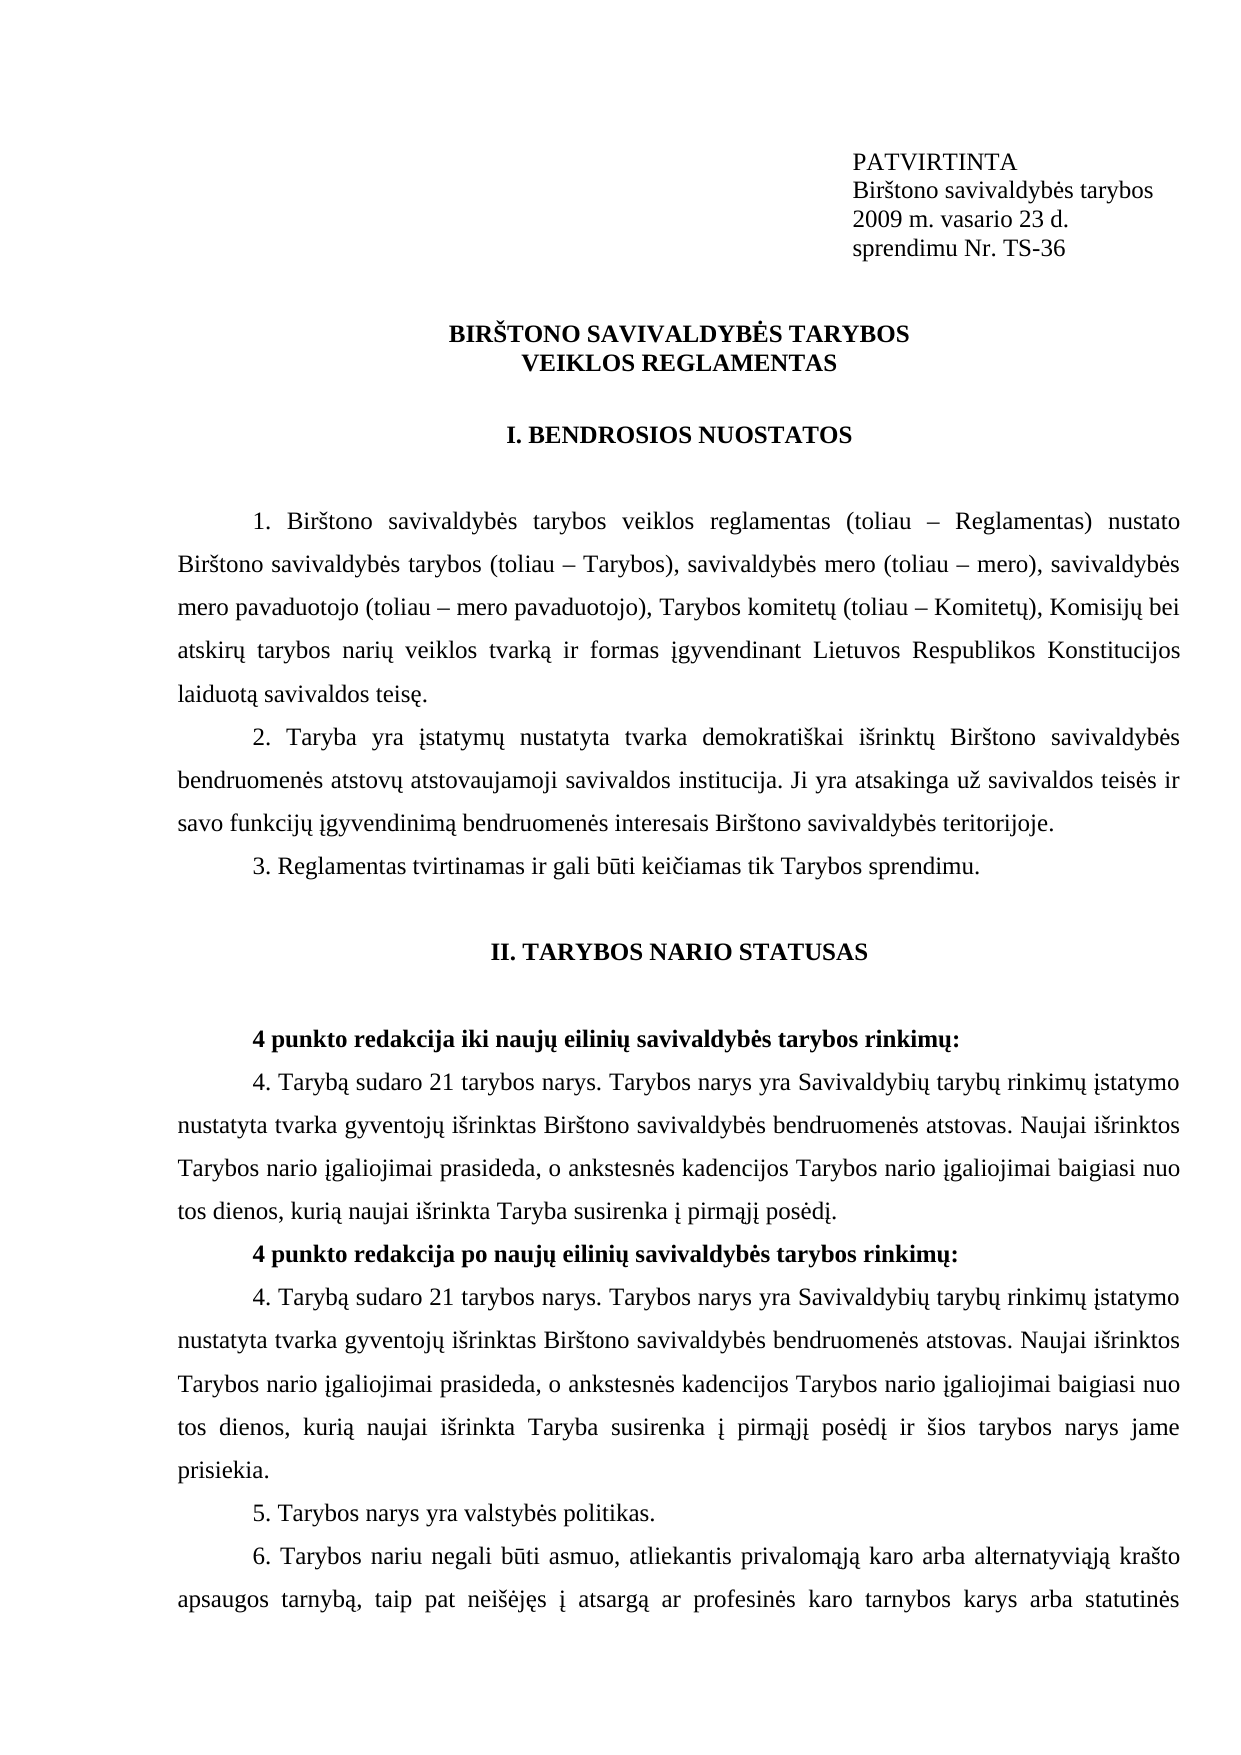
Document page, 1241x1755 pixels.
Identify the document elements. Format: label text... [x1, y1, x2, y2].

text Birštono savivaldybės tarybos [852, 176, 1181, 204]
text sprendimu Nr. TS-36 [747, 233, 1181, 262]
text 6. Tarybos nariu negali būti asmuo, atliekantis privalomąją karo arba alternatyviąją krašto apsaugos tarnybą, taip pat neišėjęs į atsargą ar profesinės karo tarnybos karys arba statutinės [177, 1541, 1181, 1613]
text 4 punkto redakcija po naujų eilinių savivaldybės tarybos rinkimų: [177, 1239, 1181, 1268]
text II. TARYBOS NARIO STATUSAS [177, 937, 1181, 966]
text VEIKLOS REGLAMENTAS [177, 348, 1181, 377]
text BIRŠTONO SAVIVALDYBĖS TARYBOS [177, 319, 1181, 348]
text I. BENDROSIOS NUOSTATOS [177, 420, 1181, 449]
text 3. Reglamentas tvirtinamas ir gali būti keičiamas tik Tarybos sprendimu. [177, 851, 1181, 880]
text 4. Tarybą sudaro 21 tarybos narys. Tarybos narys yra Savivaldybių tarybų rinkimų įstatymo nustatyta tvarka gyventojų išrinktas Birštono savivaldybės bendruomenės atstovas. Naujai išrinktos Tarybos nario įgaliojimai prasideda, o ankstesnės kadencijos Tarybos nario įgaliojimai baigiasi nuo tos dienos, kurią naujai išrinkta Taryba susirenka į pirmąjį posėdį ir šios tarybos narys jame prisiekia. [177, 1282, 1181, 1484]
text 4. Tarybą sudaro 21 tarybos narys. Tarybos narys yra Savivaldybių tarybų rinkimų įstatymo nustatyta tvarka gyventojų išrinktas Birštono savivaldybės bendruomenės atstovas. Naujai išrinktos Tarybos nario įgaliojimai prasideda, o ankstesnės kadencijos Tarybos nario įgaliojimai baigiasi nuo tos dienos, kurią naujai išrinkta Taryba susirenka į pirmąjį posėdį. [177, 1067, 1181, 1225]
text 2. Taryba yra įstatymų nustatyta tvarka demokratiškai išrinktų Birštono savivaldybės bendruomenės atstovų atstovaujamoji savivaldos institucija. Ji yra atsakinga už savivaldos teisės ir savo funkcijų įgyvendinimą bendruomenės interesais Birštono savivaldybės teritorijoje. [177, 722, 1181, 837]
text 4 punkto redakcija iki naujų eilinių savivaldybės tarybos rinkimų: [177, 1024, 1181, 1052]
text 5. Tarybos narys yra valstybės politikas. [177, 1498, 1181, 1527]
text 2009 m. vasario 23 d. [852, 204, 1181, 233]
text PATVIRTINTA [852, 147, 1181, 176]
text 1. Birštono savivaldybės tarybos veiklos reglamentas (toliau – Reglamentas) nustato Birštono savivaldybės tarybos (toliau – Tarybos), savivaldybės mero (toliau – mero), savivaldybės mero pavaduotojo (toliau – mero pavaduotojo), Tarybos komitetų (toliau – Komitetų), Komisijų bei atskirų tarybos narių veiklos tvarką ir formas įgyvendinant Lietuvos Respublikos Konstitucijos laiduotą savivaldos teisę. [177, 506, 1181, 707]
